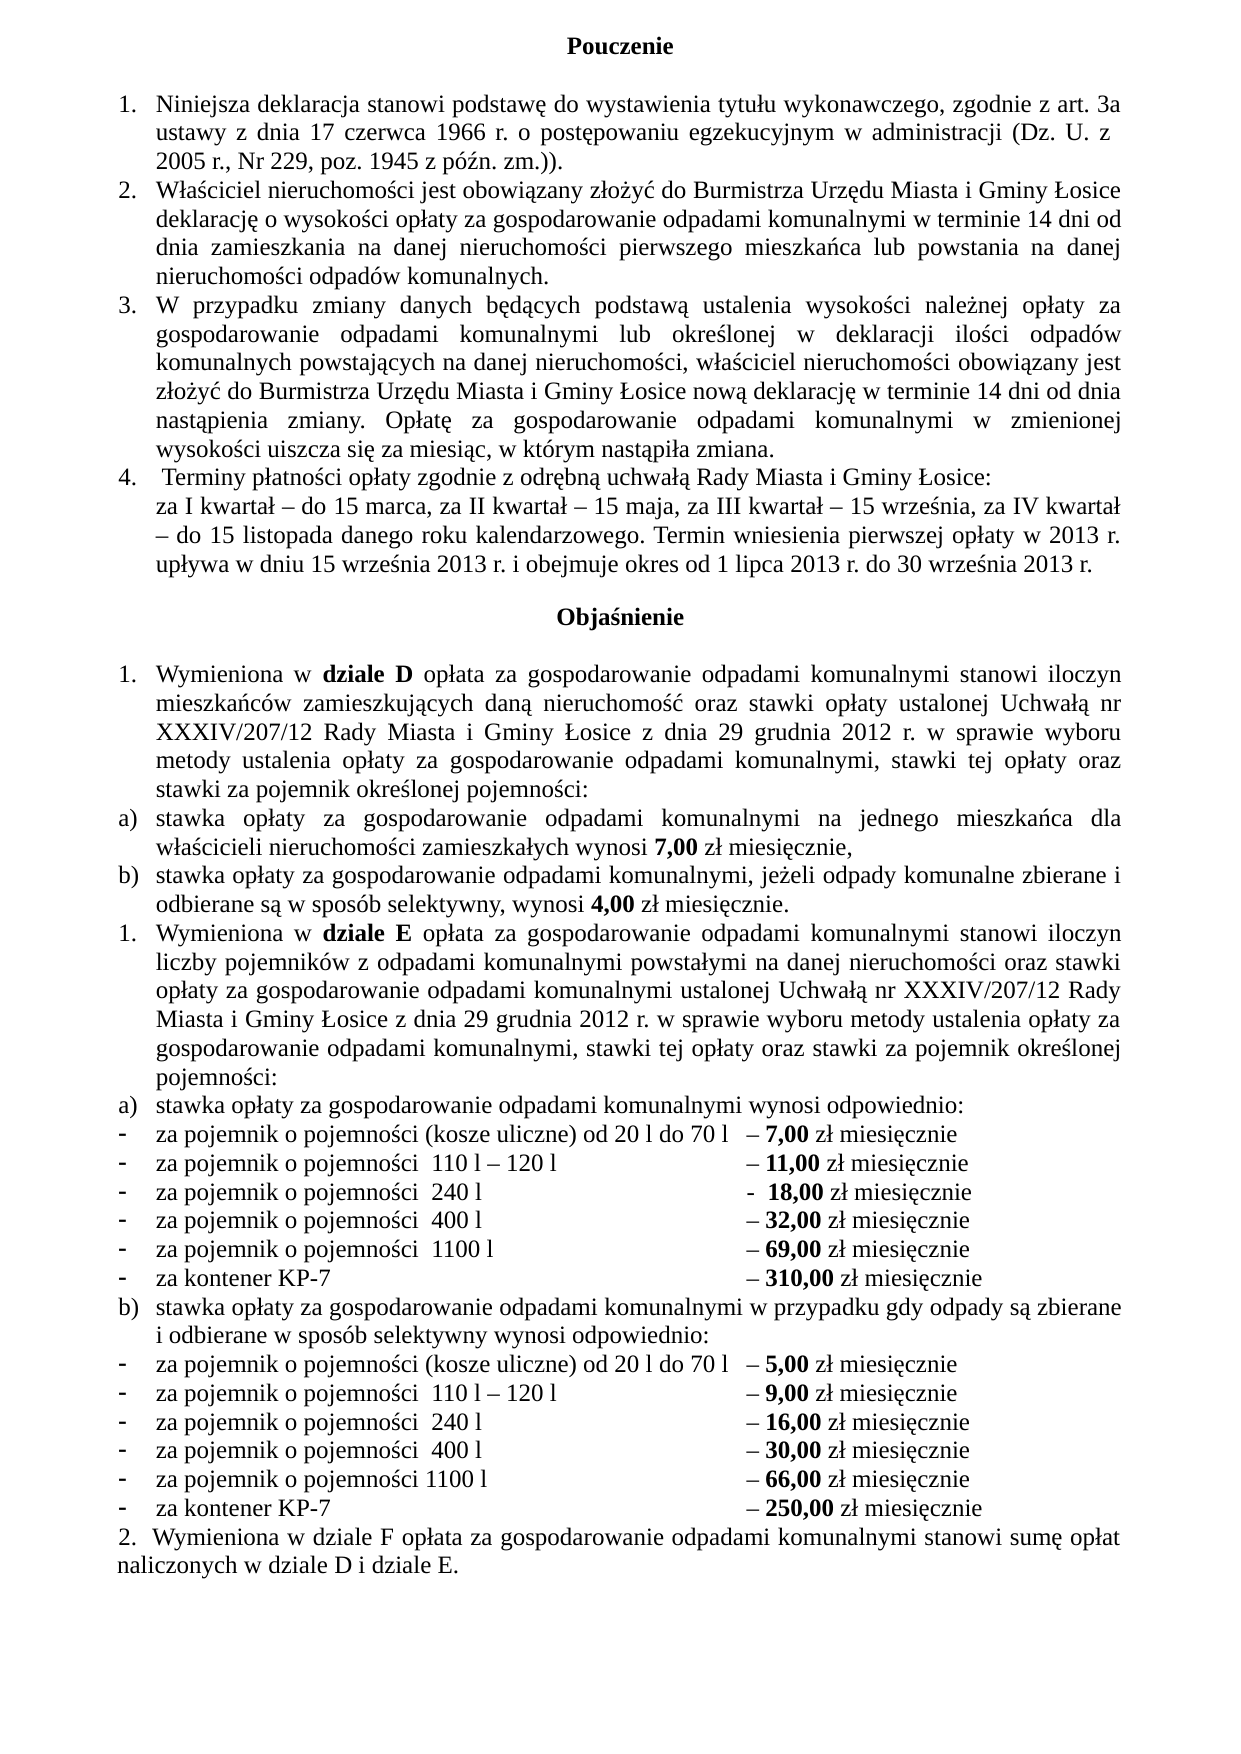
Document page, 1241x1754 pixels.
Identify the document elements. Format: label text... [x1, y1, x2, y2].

list za pojemnik o pojemności 1100 l – 69,00 zł miesięcznie [118, 1234, 1122, 1263]
list za pojemnik o pojemności 240 l – 16,00 zł miesięcznie [118, 1407, 1122, 1435]
list Niniejsza deklaracja stanowi podstawę do wystawienia tytułu wykonawczego, zgodnie z art. 3a ustawy z dnia 17 czerwca 1966 r. o postępowaniu egzekucyjnym w administracji (Dz. U. z 2005 r., Nr 229, poz. 1945 z późn. zm.)). [118, 89, 1122, 175]
text Objaśnienie [118, 602, 1122, 630]
list za pojemnik o pojemności (kosze uliczne) od 20 l do 70 l – 5,00 zł miesięcznie [118, 1349, 1122, 1378]
list Wymieniona w dziale D opłata za gospodarowanie odpadami komunalnymi stanowi iloczyn mieszkańców zamieszkujących daną nieruchomość oraz stawki opłaty ustalonej Uchwałą nr XXXIV/207/12 Rady Miasta i Gminy Łosice z dnia 29 grudnia 2012 r. w sprawie wyboru metody ustalenia opłaty za gospodarowanie odpadami komunalnymi, stawki tej opłaty oraz stawki za pojemnik określonej pojemności: [118, 659, 1122, 803]
list za pojemnik o pojemności 110 l – 120 l – 11,00 zł miesięcznie [118, 1148, 1122, 1177]
list Wymieniona w dziale E opłata za gospodarowanie odpadami komunalnymi stanowi iloczyn liczby pojemników z odpadami komunalnymi powstałymi na danej nieruchomości oraz stawki opłaty za gospodarowanie odpadami komunalnymi ustalonej Uchwałą nr XXXIV/207/12 Rady Miasta i Gminy Łosice z dnia 29 grudnia 2012 r. w sprawie wyboru metody ustalenia opłaty za gospodarowanie odpadami komunalnymi, stawki tej opłaty oraz stawki za pojemnik określonej pojemności: [118, 918, 1122, 1090]
list za kontener KP-7 – 310,00 zł miesięcznie [118, 1263, 1122, 1292]
list Właściciel nieruchomości jest obowiązany złożyć do Burmistrza Urzędu Miasta i Gminy Łosice deklarację o wysokości opłaty za gospodarowanie odpadami komunalnymi w terminie 14 dni od dnia zamieszkania na danej nieruchomości pierwszego mieszkańca lub powstania na danej nieruchomości odpadów komunalnych. [118, 175, 1122, 290]
list za I kwartał – do 15 marca, za II kwartał – 15 maja, za III kwartał – 15 września, za IV kwartał – do 15 listopada danego roku kalendarzowego. Termin wniesienia pierwszej opłaty w 2013 r. upływa w dniu 15 września 2013 r. i obejmuje okres od 1 lipca 2013 r. do 30 września 2013 r. [118, 491, 1122, 577]
list za pojemnik o pojemności (kosze uliczne) od 20 l do 70 l – 7,00 zł miesięcznie [118, 1119, 1122, 1148]
list stawka opłaty za gospodarowanie odpadami komunalnymi w przypadku gdy odpady są zbierane i odbierane w sposób selektywny wynosi odpowiednio: [118, 1292, 1122, 1349]
text 2. Wymieniona w dziale F opłata za gospodarowanie odpadami komunalnymi stanowi sumę opłat naliczonych w dziale D i dziale E. [117, 1522, 1122, 1579]
list za pojemnik o pojemności 1100 l – 66,00 zł miesięcznie [118, 1464, 1122, 1493]
subtitle Pouczenie [118, 31, 1122, 60]
list za pojemnik o pojemności 400 l – 30,00 zł miesięcznie [118, 1435, 1122, 1464]
list W przypadku zmiany danych będących podstawą ustalenia wysokości należnej opłaty za gospodarowanie odpadami komunalnymi lub określonej w deklaracji ilości odpadów komunalnych powstających na danej nieruchomości, właściciel nieruchomości obowiązany jest złożyć do Burmistrza Urzędu Miasta i Gminy Łosice nową deklarację w terminie 14 dni od dnia nastąpienia zmiany. Opłatę za gospodarowanie odpadami komunalnymi w zmienionej wysokości uiszcza się za miesiąc, w którym nastąpiła zmiana. [118, 290, 1122, 462]
list stawka opłaty za gospodarowanie odpadami komunalnymi na jednego mieszkańca dla właścicieli nieruchomości zamieszkałych wynosi 7,00 zł miesięcznie, [118, 803, 1122, 860]
list za pojemnik o pojemności 110 l – 120 l – 9,00 zł miesięcznie [118, 1378, 1122, 1407]
list Terminy płatności opłaty zgodnie z odrębną uchwałą Rady Miasta i Gminy Łosice: [118, 462, 1122, 491]
list za pojemnik o pojemności 240 l - 18,00 zł miesięcznie [118, 1177, 1122, 1205]
list stawka opłaty za gospodarowanie odpadami komunalnymi wynosi odpowiednio: [118, 1090, 1122, 1119]
list za pojemnik o pojemności 400 l – 32,00 zł miesięcznie [118, 1205, 1122, 1234]
list stawka opłaty za gospodarowanie odpadami komunalnymi, jeżeli odpady komunalne zbierane i odbierane są w sposób selektywny, wynosi 4,00 zł miesięcznie. [118, 860, 1122, 918]
list za kontener KP-7 – 250,00 zł miesięcznie [118, 1493, 1122, 1522]
